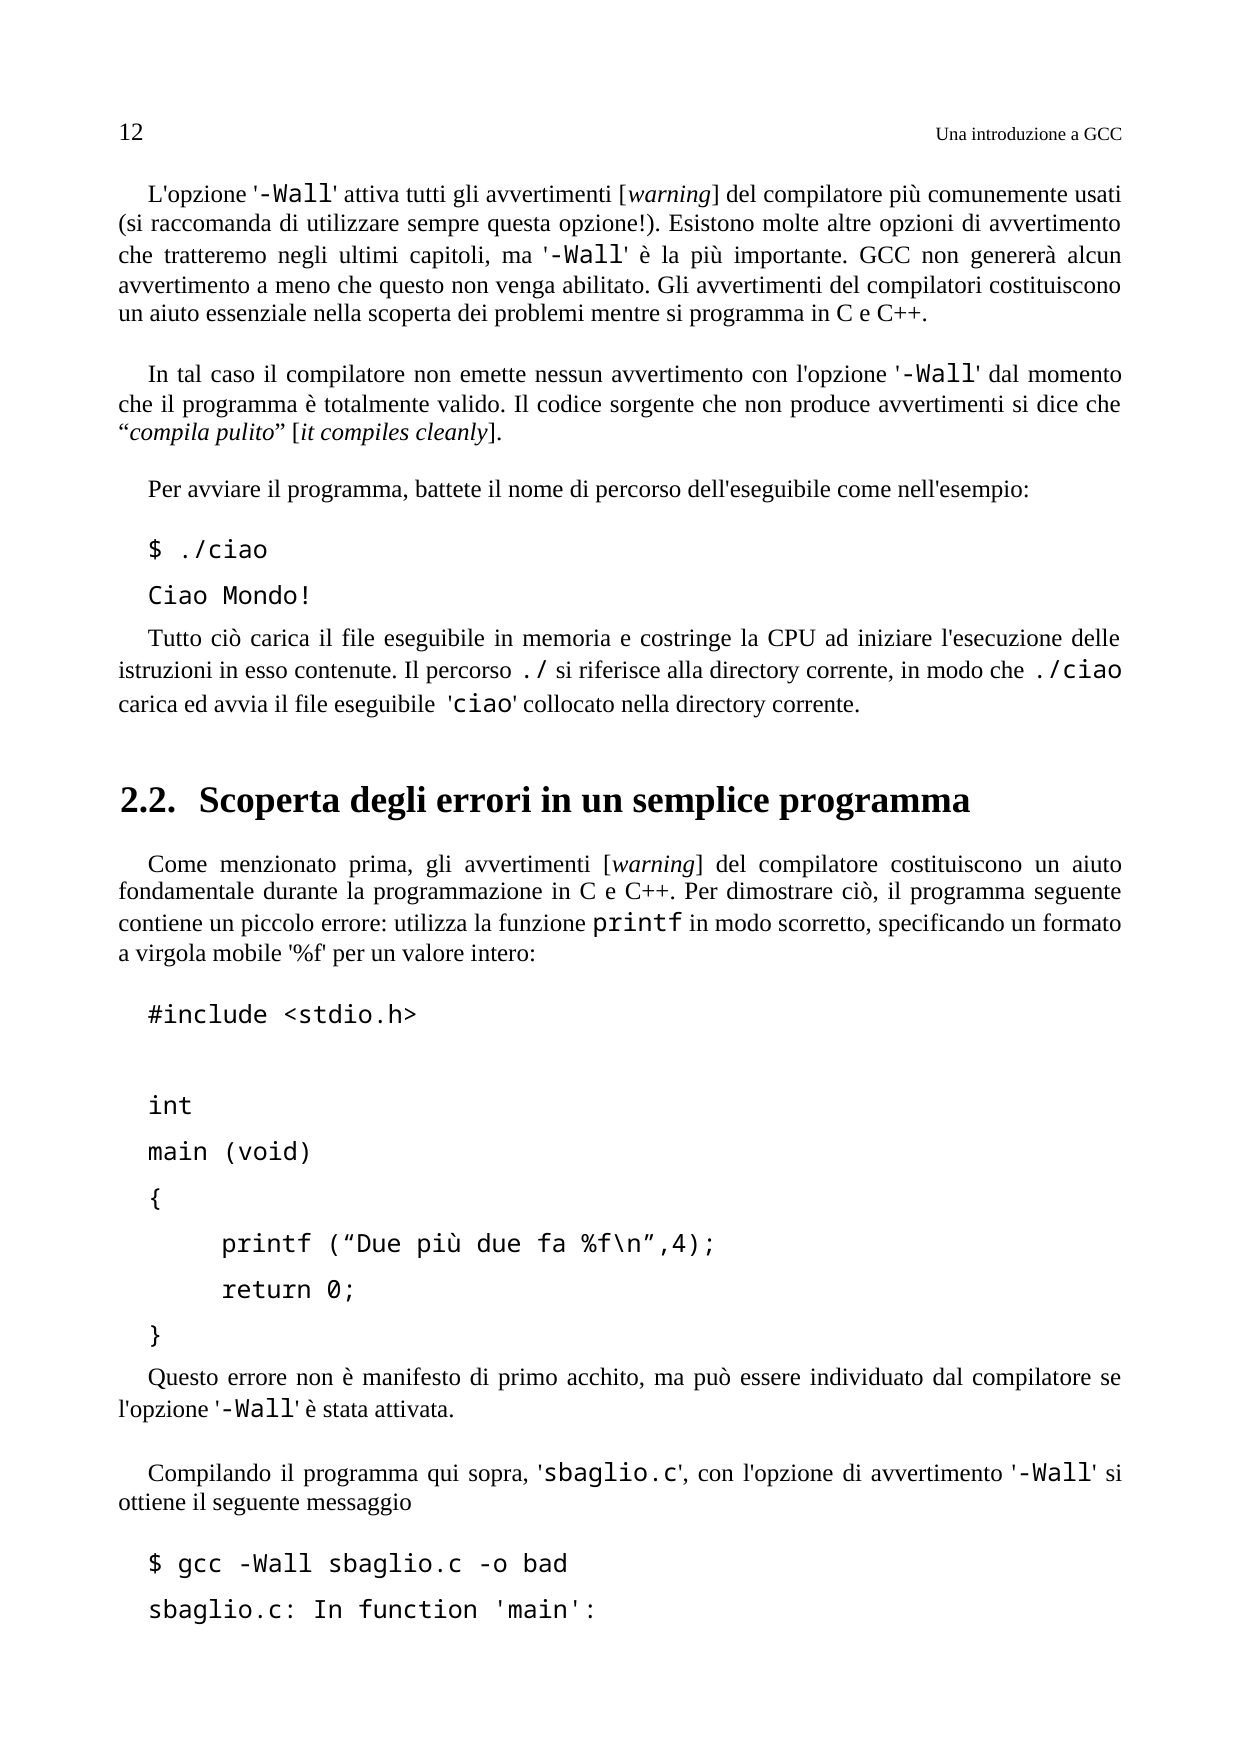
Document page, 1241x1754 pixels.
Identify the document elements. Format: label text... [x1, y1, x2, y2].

text #include <stdio.h> [148, 996, 1122, 1030]
text main (void) [148, 1134, 1122, 1168]
text Per avviare il programma, battete il nome di percorso dell'eseguibile come nell'esempio: [118, 475, 1122, 503]
text In tal caso il compilatore non emette nessun avvertimento con l'opzione '-Wall' dal momento che il programma è totalmente valido. Il codice sorgente che non produce avvertimenti si dice che “compila pulito” [it compiles cleanly]. [118, 356, 1122, 446]
text } [148, 1317, 1122, 1351]
text { [148, 1180, 1122, 1214]
text Ciao Mondo! [148, 578, 1122, 612]
text $ gcc -Wall sbaglio.c -o bad [148, 1546, 1122, 1579]
text Compilando il programma qui sopra, 'sbaglio.c', con l'opzione di avvertimento '-Wall' si ottiene il seguente messaggio [118, 1454, 1122, 1516]
text Come menzionato prima, gli avvertimenti [warning] del compilatore costituiscono un aiuto fondamentale durante la programmazione in C e C++. Per dimostrare ciò, il programma seguente contiene un piccolo errore: utilizza la funzione printf in modo scorretto, specificando un formato a virgola mobile '%f' per un valore intero: [118, 850, 1122, 967]
text Questo errore non è manifesto di primo acchito, ma può essere individuato dal compilatore se l'opzione '-Wall' è stata attivata. [118, 1363, 1122, 1425]
text L'opzione '-Wall' attiva tutti gli avvertimenti [warning] del compilatore più comunemente usati (si raccomanda di utilizzare sempre questa opzione!). Esistono molte altre opzioni di avvertimento che tratteremo negli ultimi capitoli, ma '-Wall' è la più importante. GCC non genererà alcun avvertimento a meno che questo non venga abilitato. Gli avvertimenti del compilatori costituiscono un aiuto essenziale nella scoperta dei problemi mentre si programma in C e C++. [118, 175, 1122, 327]
subtitle Scoperta degli errori in un semplice programma [120, 779, 1122, 820]
text return 0; [148, 1271, 1122, 1305]
text sbaglio.c: In function 'main': [148, 1591, 1122, 1625]
text $ ./ciao [148, 532, 1122, 566]
text printf (“Due più due fa %f\n”,4); [148, 1226, 1122, 1259]
text Tutto ciò carica il file eseguibile in memoria e costringe la CPU ad iniziare l'esecuzione delle istruzioni in esso contenute. Il percorso ./ si riferisce alla directory corrente, in modo che ./ciao carica ed avvia il file eseguibile 'ciao' collocato nella directory corrente. [118, 624, 1122, 720]
text int [148, 1088, 1122, 1122]
